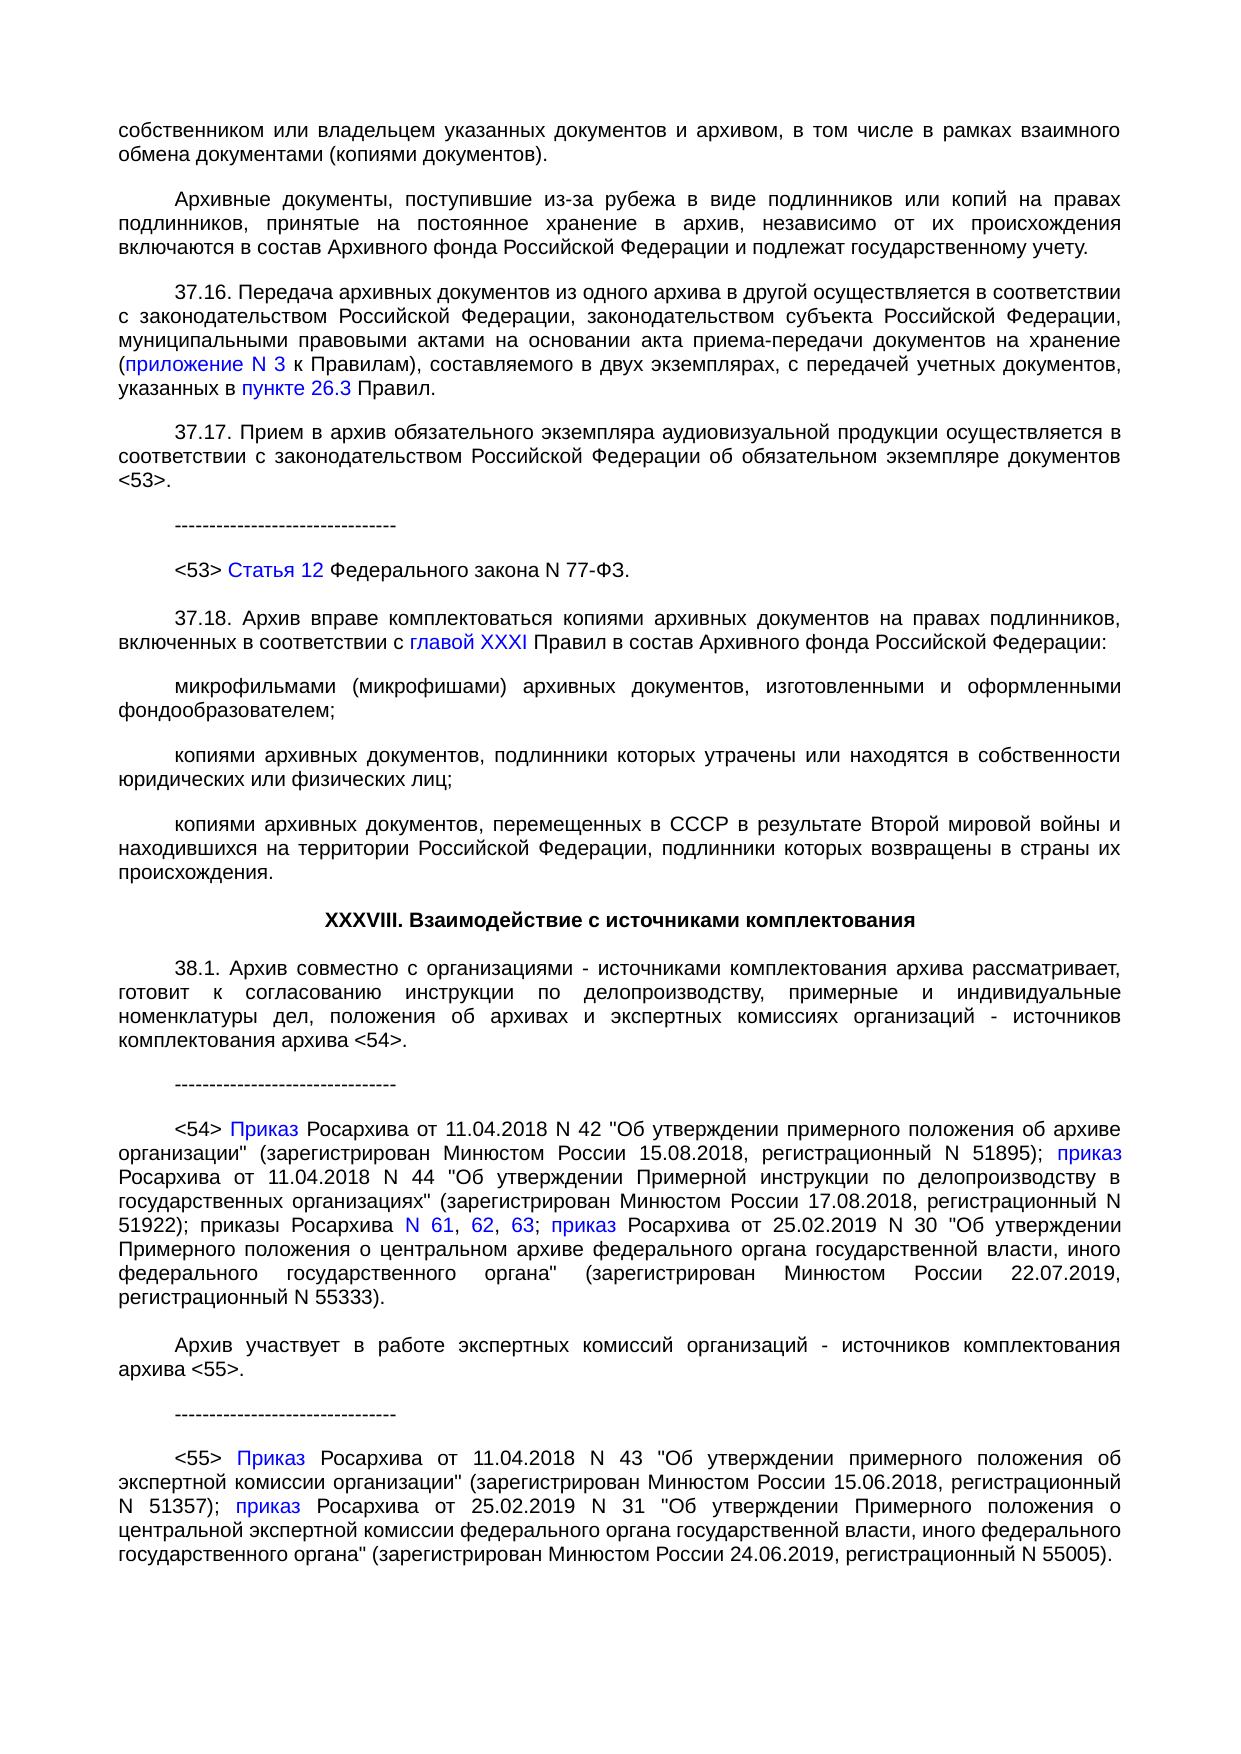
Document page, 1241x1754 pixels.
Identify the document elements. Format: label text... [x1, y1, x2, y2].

text микрофильмами (микрофишами) архивных документов, изготовленными и оформленными фондообразователем; [118, 674, 1122, 722]
text 37.17. Прием в архив обязательного экземпляра аудиовизуальной продукции осуществляется в соответствии с законодательством Российской Федерации об обязательном экземпляре документов <53>. [118, 420, 1122, 492]
text 37.18. Архив вправе комплектоваться копиями архивных документов на правах подлинников, включенных в соответствии с главой XXXI Правил в состав Архивного фонда Российской Федерации: [118, 606, 1122, 653]
text <53> Статья 12 Федерального закона N 77-ФЗ. [118, 558, 1122, 582]
text <54> Приказ Росархива от 11.04.2018 N 42 "Об утверждении примерного положения об архиве организации" (зарегистрирован Минюстом России 15.08.2018, регистрационный N 51895); приказ Росархива от 11.04.2018 N 44 "Об утверждении Примерной инструкции по делопроизводству в государственных организациях" (зарегистрирован Минюстом России 17.08.2018, регистрационный N 51922); приказы Росархива N 61, 62, 63; приказ Росархива от 25.02.2019 N 30 "Об утверждении Примерного положения о центральном архиве федерального органа государственной власти, иного федерального государственного органа" (зарегистрирован Минюстом России 22.07.2019, регистрационный N 55333). [118, 1117, 1122, 1309]
text -------------------------------- [118, 1072, 1122, 1096]
text 37.16. Передача архивных документов из одного архива в другой осуществляется в соответствии с законодательством Российской Федерации, законодательством субъекта Российской Федерации, муниципальными правовыми актами на основании акта приема-передачи документов на хранение (приложение N 3 к Правилам), составляемого в двух экземплярах, с передачей учетных документов, указанных в пункте 26.3 Правил. [118, 279, 1122, 399]
text копиями архивных документов, перемещенных в СССР в результате Второй мировой войны и находившихся на территории Российской Федерации, подлинники которых возвращены в страны их происхождения. [118, 812, 1122, 884]
text Архив участвует в работе экспертных комиссий организаций - источников комплектования архива <55>. [118, 1333, 1122, 1381]
text копиями архивных документов, подлинники которых утрачены или находятся в собственности юридических или физических лиц; [118, 743, 1122, 791]
text Архивные документы, поступившие из-за рубежа в виде подлинников или копий на правах подлинников, принятые на постоянное хранение в архив, независимо от их происхождения включаются в состав Архивного фонда Российской Федерации и подлежат государственному учету. [118, 187, 1122, 259]
text 38.1. Архив совместно с организациями - источниками комплектования архива рассматривает, готовит к согласованию инструкции по делопроизводству, примерные и индивидуальные номенклатуры дел, положения об архивах и экспертных комиссиях организаций - источников комплектования архива <54>. [118, 956, 1122, 1051]
text собственником или владельцем указанных документов и архивом, в том числе в рамках взаимного обмена документами (копиями документов). [118, 118, 1122, 166]
text <55> Приказ Росархива от 11.04.2018 N 43 "Об утверждении примерного положения об экспертной комиссии организации" (зарегистрирован Минюстом России 15.06.2018, регистрационный N 51357); приказ Росархива от 25.02.2019 N 31 "Об утверждении Примерного положения о центральной экспертной комиссии федерального органа государственной власти, иного федерального государственного органа" (зарегистрирован Минюстом России 24.06.2019, регистрационный N 55005). [118, 1446, 1122, 1566]
text -------------------------------- [118, 513, 1122, 537]
subtitle XXXVIII. Взаимодействие с источниками комплектования [118, 908, 1122, 932]
text -------------------------------- [118, 1401, 1122, 1425]
